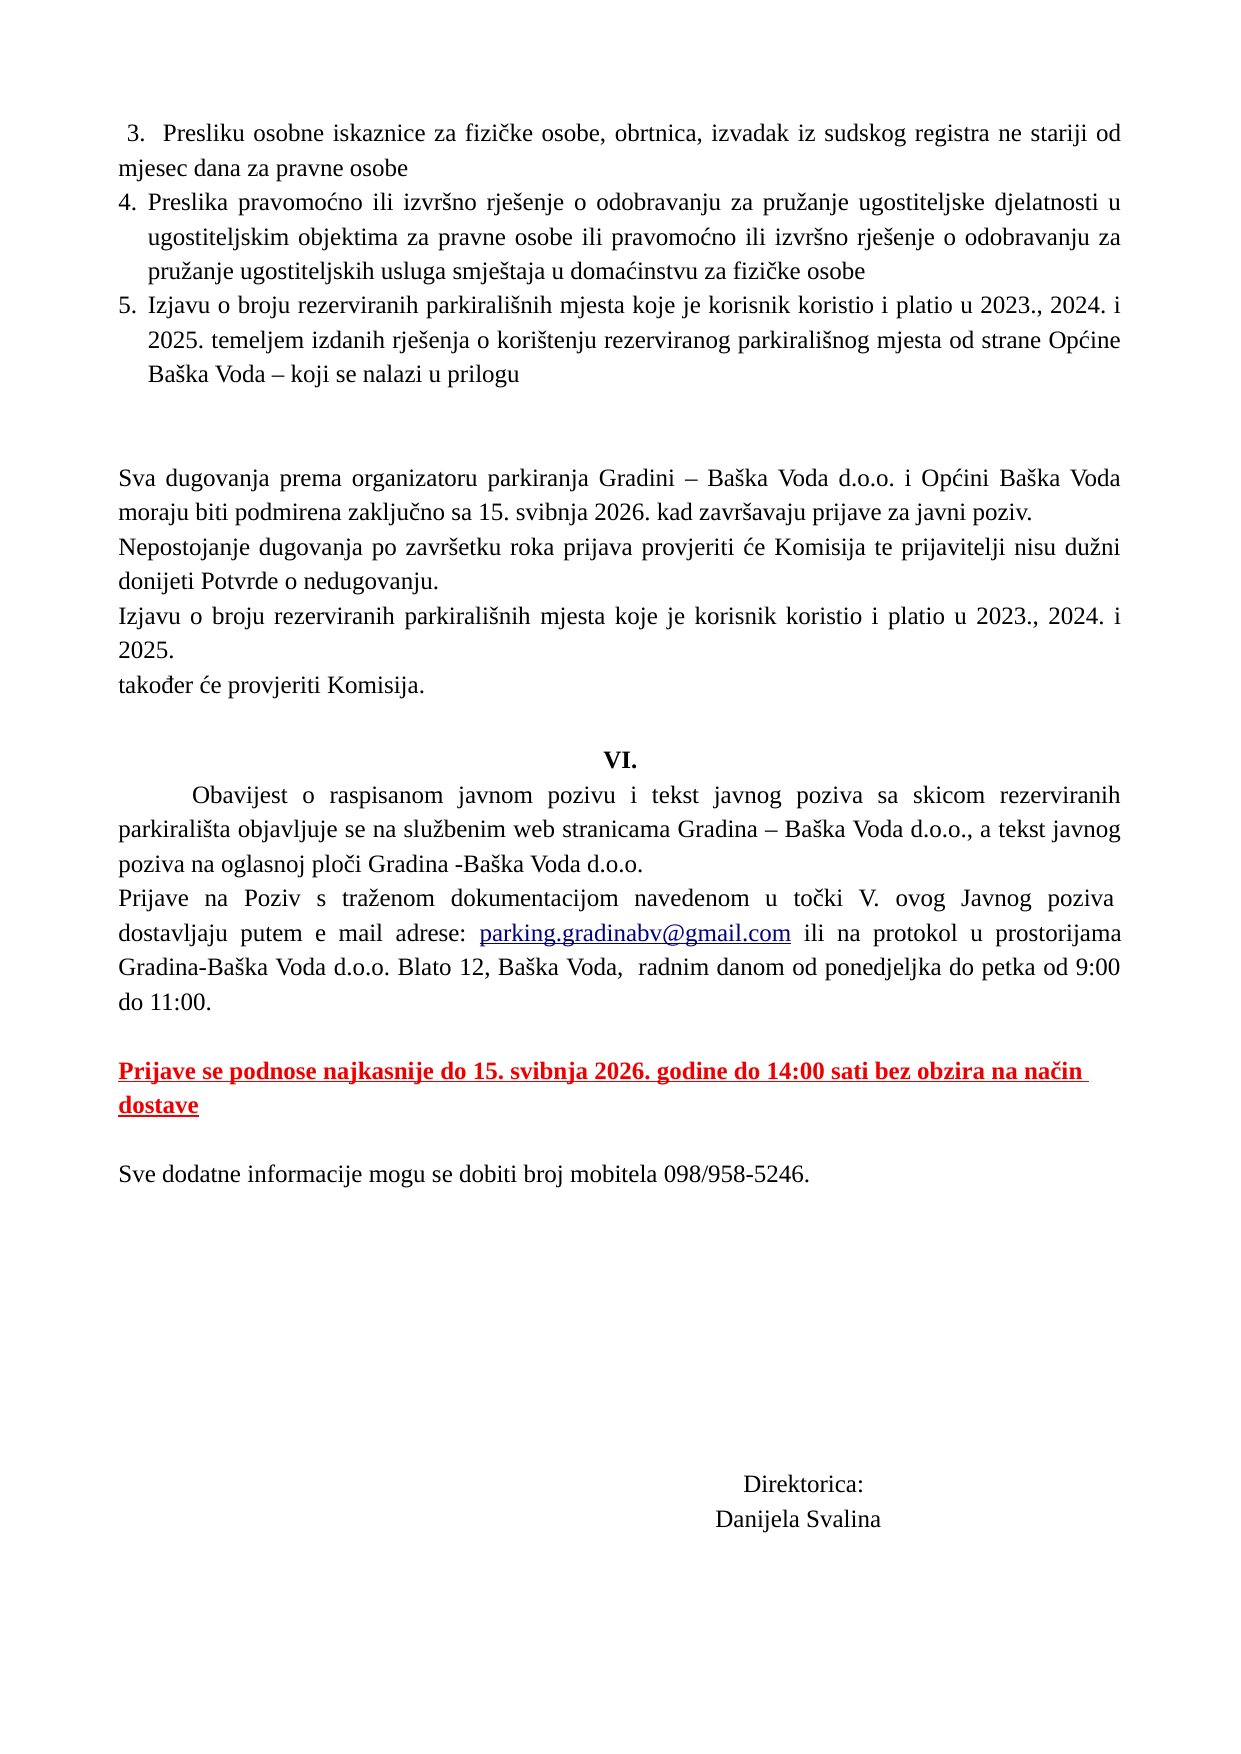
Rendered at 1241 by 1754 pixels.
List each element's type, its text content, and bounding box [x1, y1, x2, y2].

text Prijave na Poziv s traženom dokumentacijom navedenom u točki V. ovog Javnog poziva dostavljaju putem e mail adrese: parking.gradinabv@gmail.com ili na protokol u prostorijama Gradina-Baška Voda d.o.o. Blato 12, Baška Voda, radnim danom od ponedjeljka do petka od 9:00 do 11:00. [118, 883, 1122, 1016]
text Prijave se podnose najkasnije do 15. svibnja 2026. godine do 14:00 sati bez obzira na način dostave [118, 1056, 1122, 1119]
text Izjavu o broju rezerviranih parkirališnih mjesta koje je korisnik koristio i platio u 2023., 2024. i 2025. [118, 601, 1122, 664]
text Sve dodatne informacije mogu se dobiti broj mobitela 098/958-5246. [118, 1159, 1122, 1188]
text Danijela Svalina [118, 1504, 1122, 1533]
text također će provjeriti Komisija. [118, 670, 1122, 698]
text 3. Presliku osobne iskaznice za fizičke osobe, obrtnica, izvadak iz sudskog registra ne stariji od mjesec dana za pravne osobe [118, 118, 1122, 181]
text Direktorica: [118, 1469, 1122, 1498]
list Izjavu o broju rezerviranih parkirališnih mjesta koje je korisnik koristio i platio u 2023., 2024. i 2025. temeljem izdanih rješenja o korištenju rezerviranog parkirališnog mjesta od strane Općine Baška Voda – koji se nalazi u prilogu [118, 291, 1122, 388]
text VI. [118, 746, 1122, 774]
text Nepostojanje dugovanja po završetku roka prijava provjeriti će Komisija te prijavitelji nisu dužni donijeti Potvrde o nedugovanju. [118, 532, 1122, 595]
list Preslika pravomoćno ili izvršno rješenje o odobravanju za pružanje ugostiteljske djelatnosti u ugostiteljskim objektima za pravne osobe ili pravomoćno ili izvršno rješenje o odobravanju za pružanje ugostiteljskih usluga smještaja u domaćinstvu za fizičke osobe [118, 187, 1122, 285]
text Sva dugovanja prema organizatoru parkiranja Gradini – Baška Voda d.o.o. i Općini Baška Voda moraju biti podmirena zaključno sa 15. svibnja 2026. kad završavaju prijave za javni poziv. [118, 463, 1122, 526]
text Obavijest o raspisanom javnom pozivu i tekst javnog poziva sa skicom rezerviranih parkirališta objavljuje se na službenim web stranicama Gradina – Baška Voda d.o.o., a tekst javnog poziva na oglasnoj ploči Gradina -Baška Voda d.o.o. [118, 780, 1122, 878]
